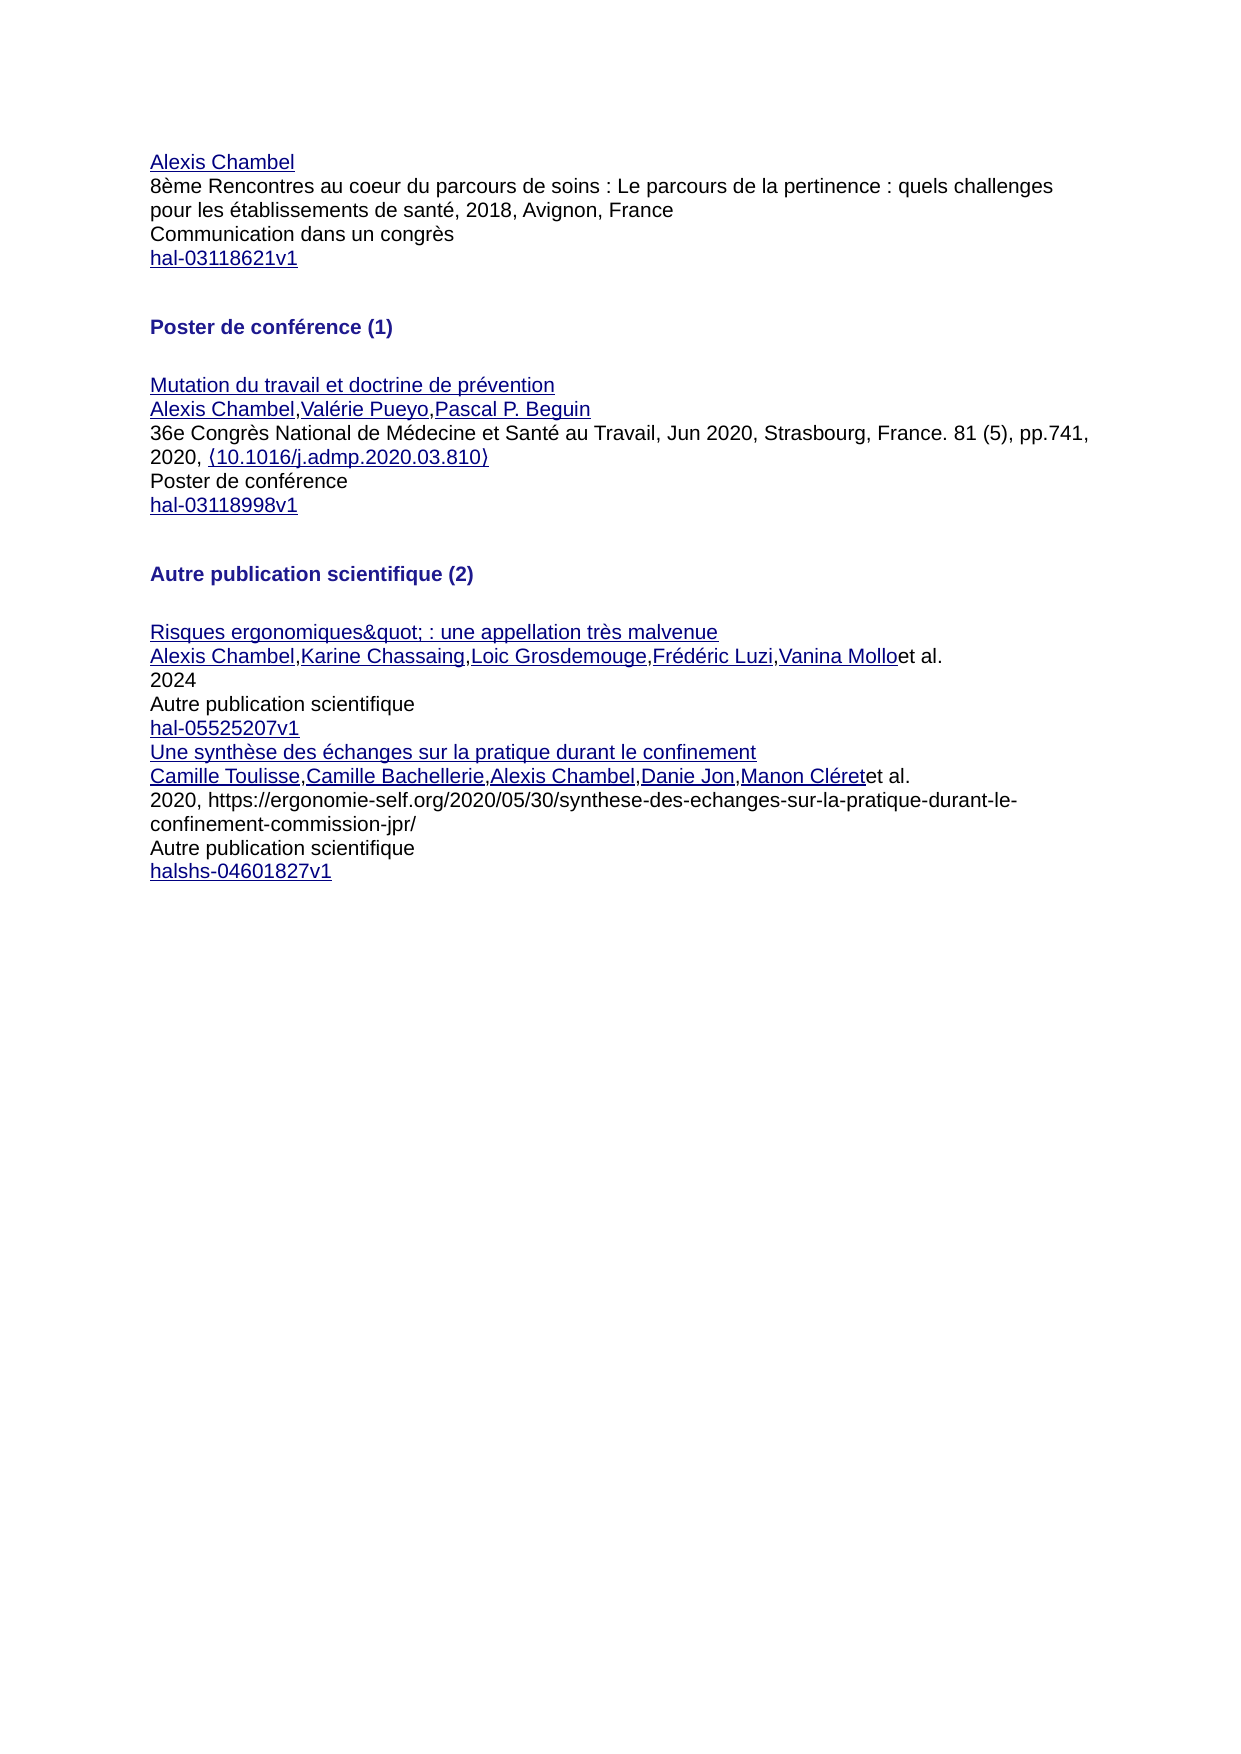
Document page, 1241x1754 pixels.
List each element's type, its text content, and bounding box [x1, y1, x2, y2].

subtitle Poster de conférence (1) [150, 314, 1090, 338]
table_header Mutation du travail et doctrine de prévention Alexis Chambel,Valérie Pueyo,Pascal P. Beguin 36e Congrès National de Médecine et Santé au Travail, Jun 2020, Strasbourg, France. 81 (5), pp.741, 2020, ⟨10.1016/j.admp.2020.03.810⟩ Poster de conférence hal-03118998v1 [150, 373, 1090, 517]
table_cell Une synthèse des échanges sur la pratique durant le confinement Camille Toulisse,Camille Bachellerie,Alexis Chambel,Danie Jon,Manon Cléretet al. 2020, https://ergonomie-self.org/2020/05/30/synthese-des-echanges-sur-la-pratique-durant-le-confinement-commission-jpr/ Autre publication scientifique halshs-04601827v1 [150, 740, 1090, 883]
subtitle Autre publication scientifique (2) [150, 561, 1090, 585]
table_header Risques ergonomiques&quot; : une appellation très malvenue Alexis Chambel,Karine Chassaing,Loic Grosdemouge,Frédéric Luzi,Vanina Molloet al. 2024 Autre publication scientifique hal-05525207v1 [150, 620, 1090, 739]
table_cell Alexis Chambel 8ème Rencontres au coeur du parcours de soins : Le parcours de la pertinence : quels challenges pour les établissements de santé, 2018, Avignon, France Communication dans un congrès hal-03118621v1 [150, 150, 1090, 270]
